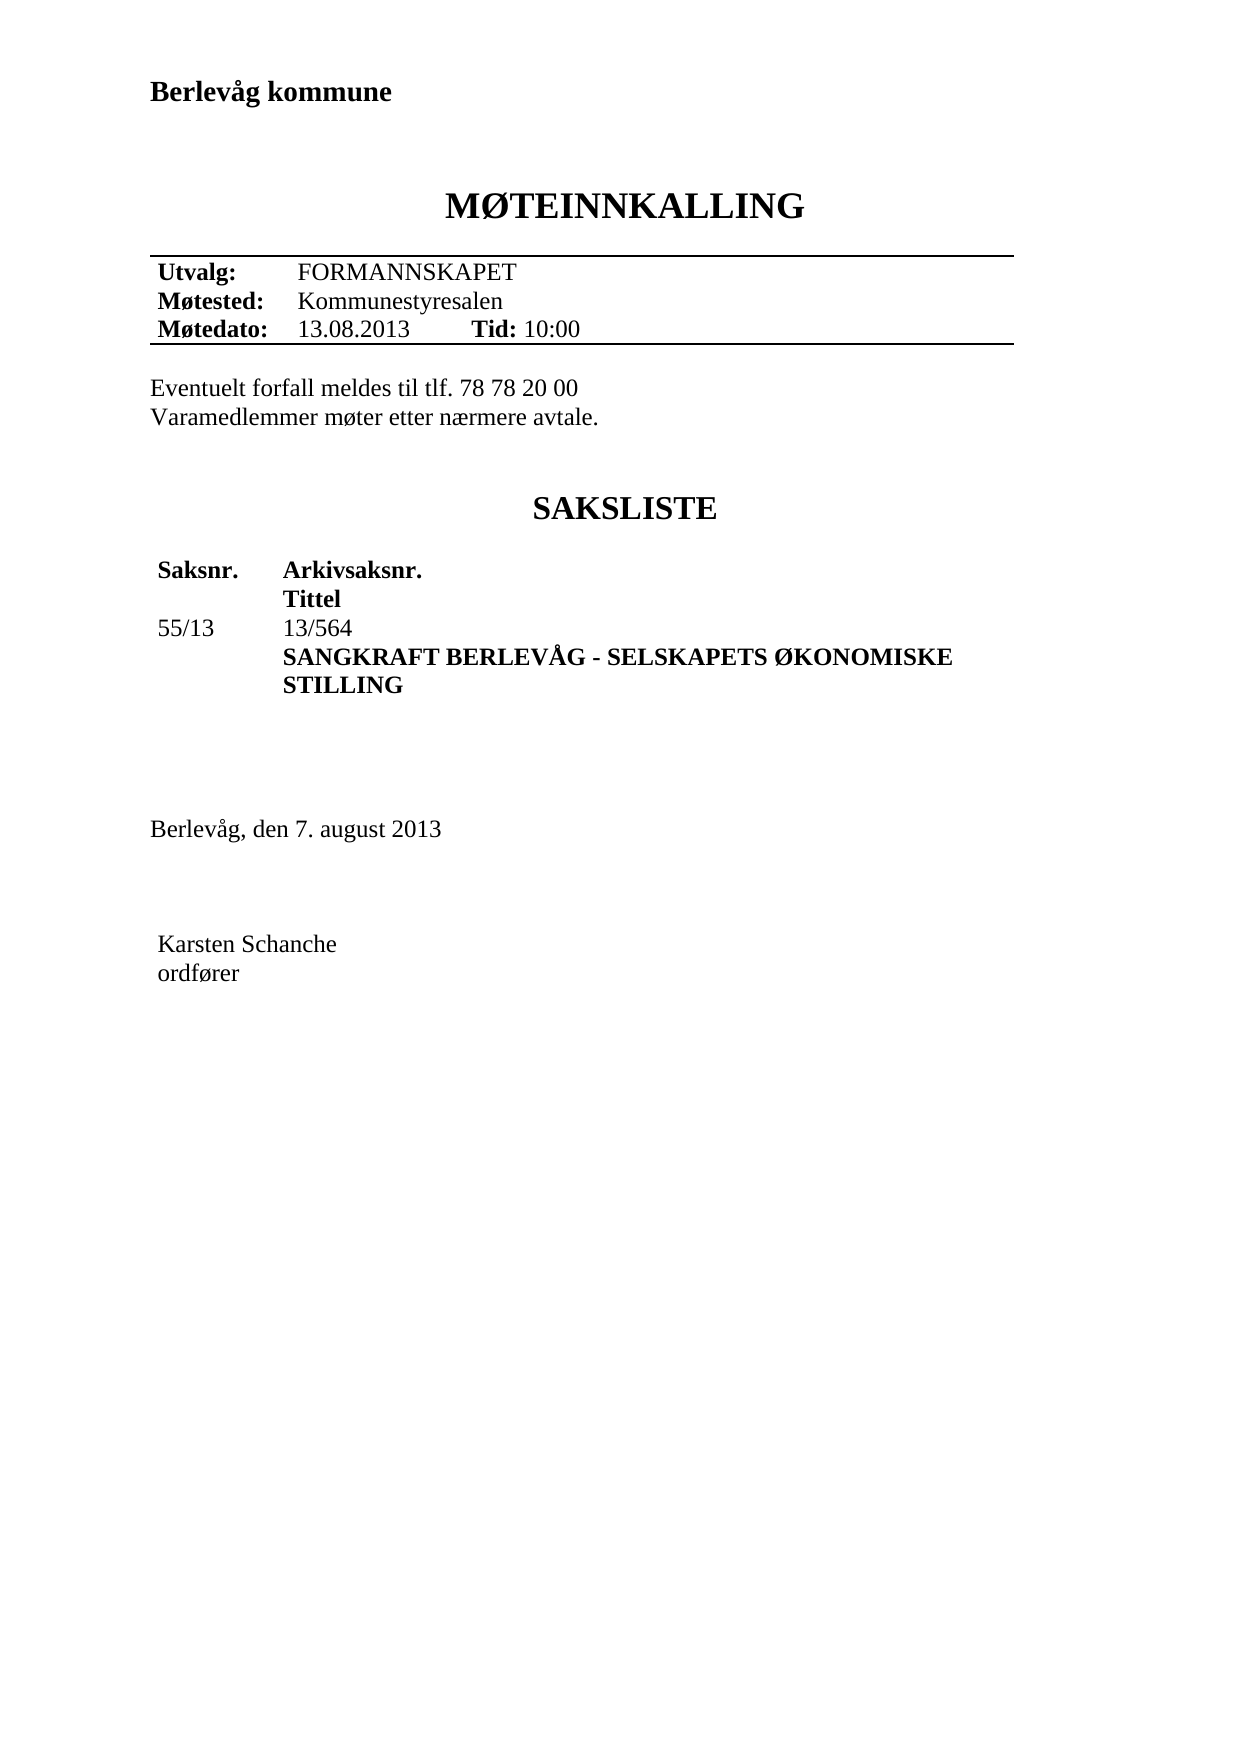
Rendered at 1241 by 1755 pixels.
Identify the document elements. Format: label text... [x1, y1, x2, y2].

table_header [1029, 556, 1115, 584]
table_cell [150, 584, 275, 613]
table_header Saksnr. [150, 556, 275, 584]
table_cell 13/564 [275, 613, 615, 642]
table_cell Tid: 10:00 [464, 315, 1014, 343]
table_cell Tittel [275, 584, 1028, 613]
text SAKSLISTE [150, 488, 1100, 527]
table_cell [1029, 642, 1115, 699]
table_cell Møtedato: [150, 315, 290, 343]
table_cell 55/13 [150, 613, 275, 642]
table_cell Kommunestyresalen [290, 286, 1014, 314]
table_cell Møtested: [150, 286, 290, 314]
table_cell [150, 642, 275, 699]
text Varamedlemmer møter etter nærmere avtale. [150, 402, 1100, 431]
table_cell [1029, 613, 1115, 642]
table_header [778, 929, 1115, 987]
table_header Arkivsaksnr. [275, 556, 615, 584]
table_cell SANGKRAFT BERLEVÅG - SELSKAPETS ØKONOMISKE STILLING [275, 642, 1028, 699]
table_header Karsten Schanche ordfører [150, 929, 777, 987]
table_header Utvalg: [150, 257, 290, 286]
table_header [615, 556, 1028, 584]
text Berlevåg, den 7. august 2013 [150, 814, 1100, 843]
text Eventuelt forfall meldes til tlf. 78 78 20 00 [150, 373, 1100, 402]
text MØTEINNKALLING [150, 183, 1100, 227]
table_cell [1029, 584, 1115, 613]
table_cell [615, 613, 1028, 642]
table_header Formannskapet [290, 257, 1014, 286]
table_cell 13.08.2013 [290, 315, 464, 343]
